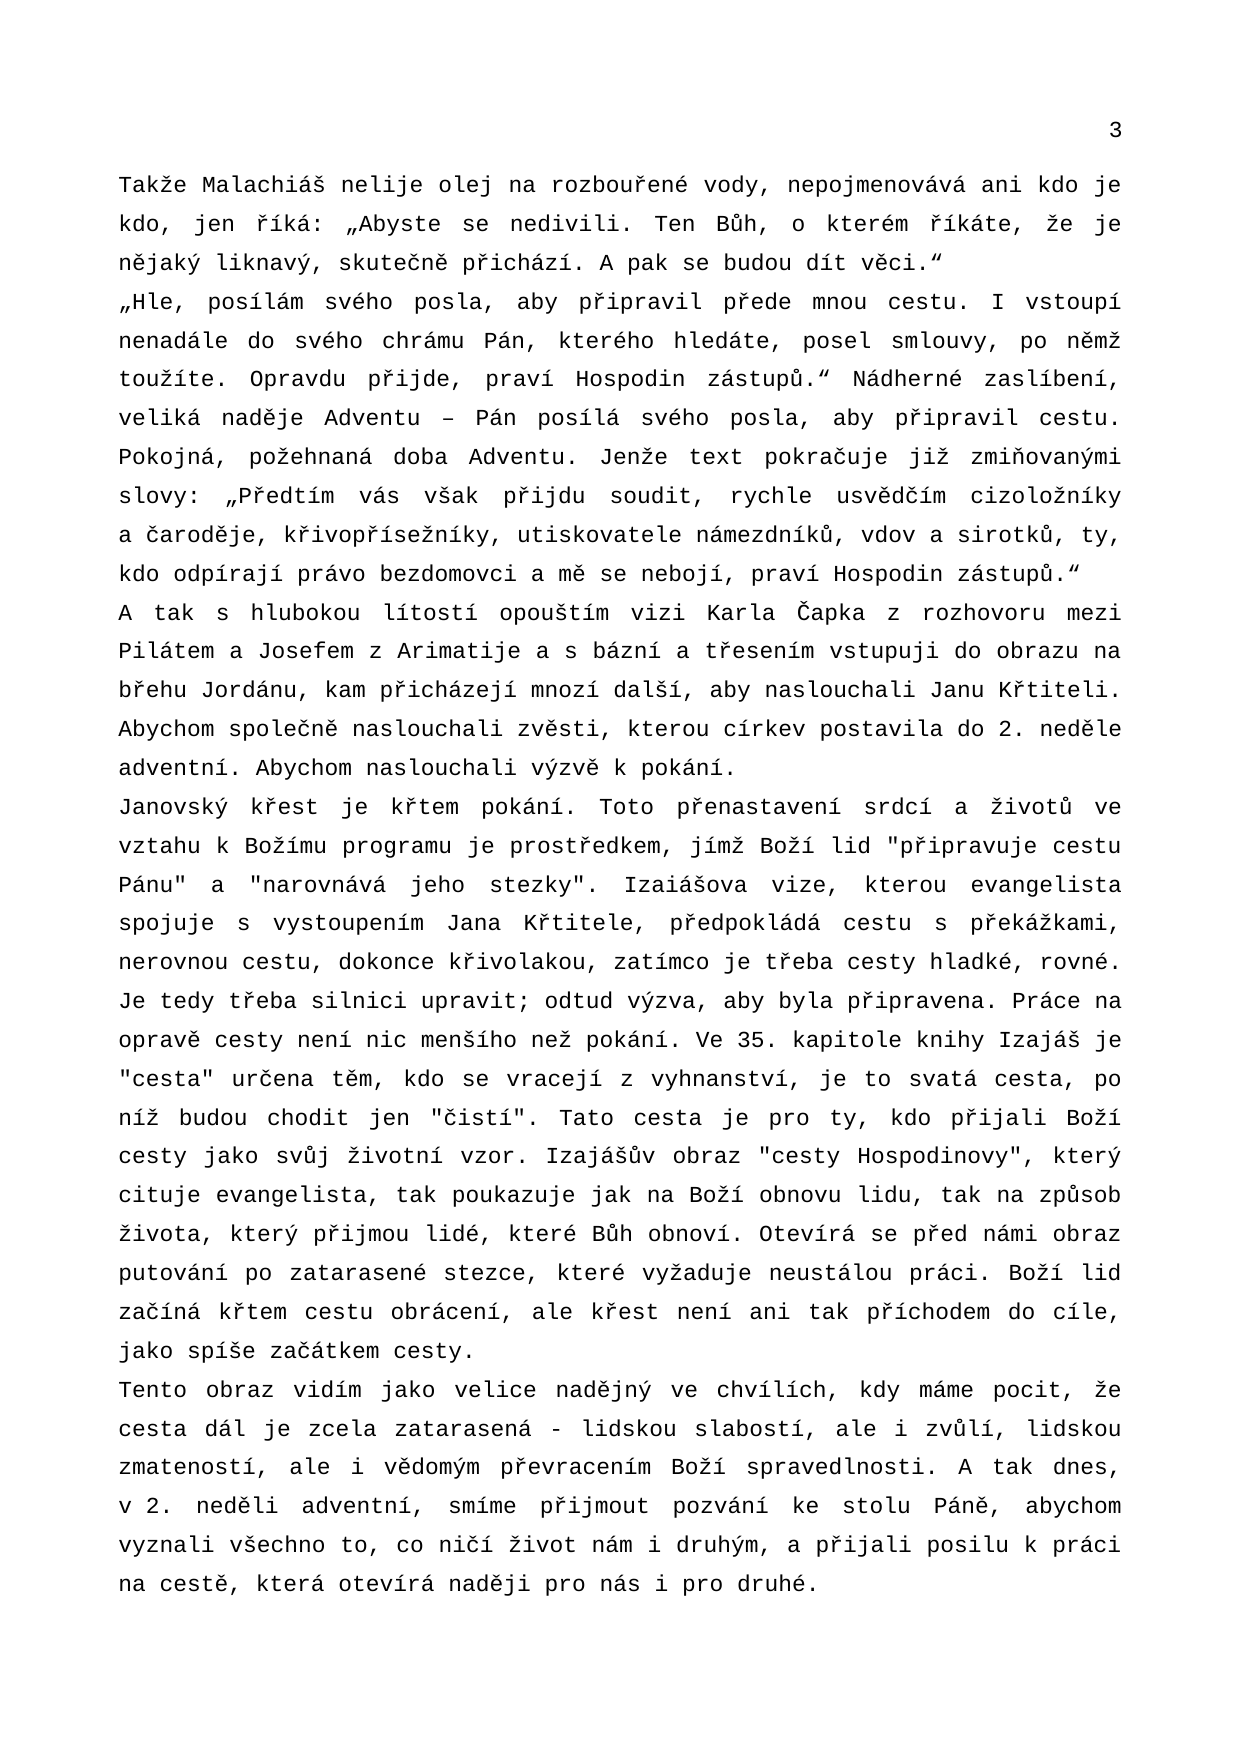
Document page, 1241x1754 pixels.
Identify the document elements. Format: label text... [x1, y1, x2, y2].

text Janovský křest je křtem pokání. Toto přenastavení srdcí a životů ve vztahu k Božímu programu je prostředkem, jímž Boží lid "připravuje cestu Pánu" a "narovnává jeho stezky". Izaiášova vize, kterou evangelista spojuje s vystoupením Jana Křtitele, předpokládá cestu s překážkami, nerovnou cestu, dokonce křivolakou, zatímco je třeba cesty hladké, rovné. Je tedy třeba silnici upravit; odtud výzva, aby byla připravena. Práce na opravě cesty není nic menšího než pokání. Ve 35. kapitole knihy Izajáš je "cesta" určena těm, kdo se vracejí z vyhnanství, je to svatá cesta, po níž budou chodit jen "čistí". Tato cesta je pro ty, kdo přijali Boží cesty jako svůj životní vzor. Izajášův obraz "cesty Hospodinovy", který cituje evangelista, tak poukazuje jak na Boží obnovu lidu, tak na způsob života, který přijmou lidé, které Bůh obnoví. Otevírá se před námi obraz putování po zatarasené stezce, které vyžaduje neustálou práci. Boží lid začíná křtem cestu obrácení, ale křest není ani tak příchodem do cíle, jako spíše začátkem cesty. [118, 795, 1122, 1365]
text „Hle, posílám svého posla, aby připravil přede mnou cestu. I vstoupí nenadále do svého chrámu Pán, kterého hledáte, posel smlouvy, po němž toužíte. Opravdu přijde, praví Hospodin zástupů.“ Nádherné zaslíbení, veliká naděje Adventu – Pán posílá svého posla, aby připravil cestu. Pokojná, požehnaná doba Adventu. Jenže text pokračuje již zmiňovanými slovy: „Předtím vás však přijdu soudit, rychle usvědčím cizoložníky a čaroděje, křivopřísežníky, utiskovatele námezdníků, vdov a sirotků, ty, kdo odpírají právo bezdomovci a mě se nebojí, praví Hospodin zástupů.“ [118, 290, 1122, 588]
text A tak s hlubokou lítostí opouštím vizi Karla Čapka z rozhovoru mezi Pilátem a Josefem z Arimatije a s bázní a třesením vstupuji do obrazu na břehu Jordánu, kam přicházejí mnozí další, aby naslouchali Janu Křtiteli. Abychom společně naslouchali zvěsti, kterou církev postavila do 2. neděle adventní. Abychom naslouchali výzvě k pokání. [118, 601, 1122, 782]
text Tento obraz vidím jako velice nadějný ve chvílích, kdy máme pocit, že cesta dál je zcela zatarasená - lidskou slabostí, ale i zvůlí, lidskou zmateností, ale i vědomým převracením Boží spravedlnosti. A tak dnes, v 2. neděli adventní, smíme přijmout pozvání ke stolu Páně, abychom vyznali všechno to, co ničí život nám i druhým, a přijali posilu k práci na cestě, která otevírá naději pro nás i pro druhé. [118, 1378, 1122, 1598]
text Takže Malachiáš nelije olej na rozbouřené vody, nepojmenovává ani kdo je kdo, jen říká: „Abyste se nedivili. Ten Bůh, o kterém říkáte, že je nějaký liknavý, skutečně přichází. A pak se budou dít věci.“ [118, 173, 1122, 277]
